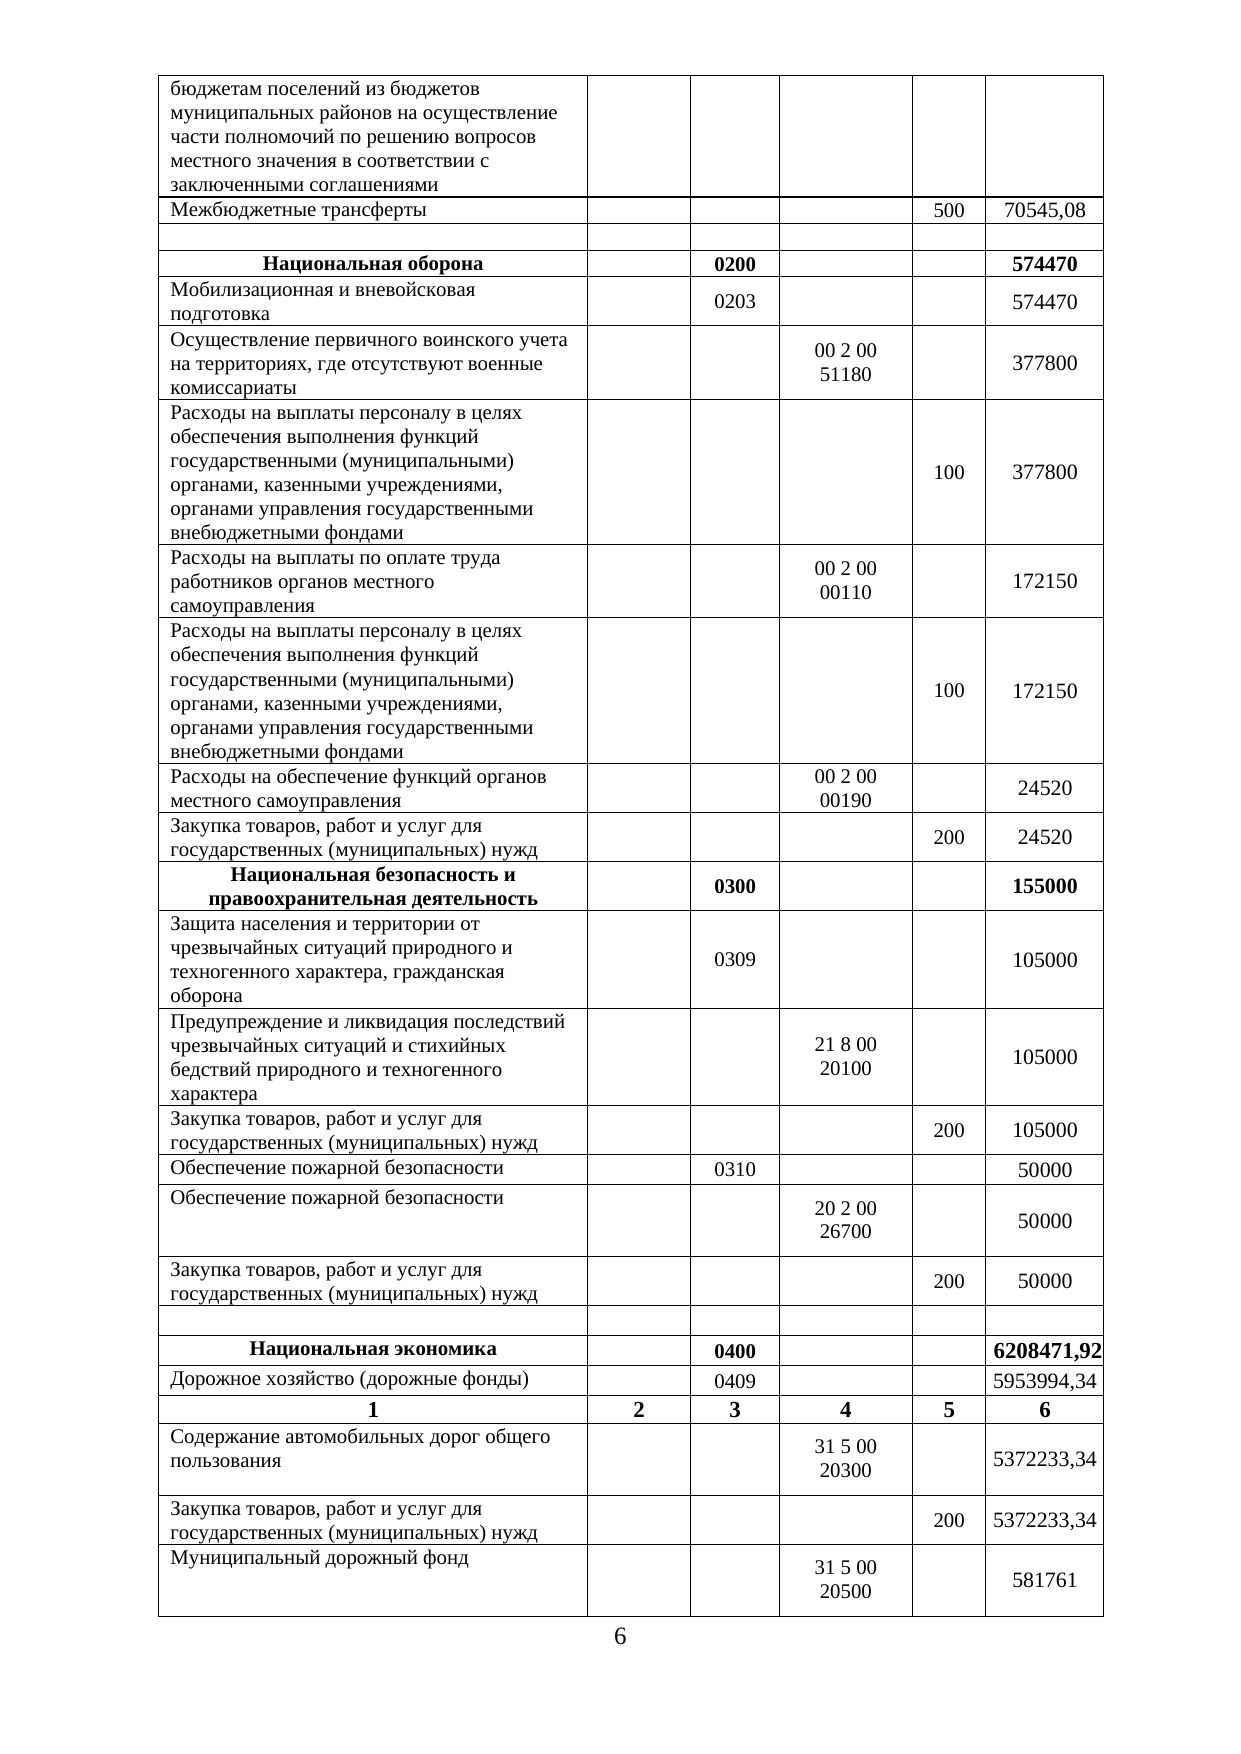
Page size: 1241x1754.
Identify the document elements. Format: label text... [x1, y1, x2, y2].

table_cell [780, 251, 912, 276]
table_cell [780, 1366, 912, 1395]
table_cell [588, 277, 690, 325]
table_cell 50000 [986, 1185, 1103, 1256]
table_cell [913, 251, 985, 276]
table_cell 70545,08 [986, 198, 1103, 223]
table_cell 2 [588, 1396, 690, 1422]
table_cell [780, 76, 912, 196]
table_cell Расходы на обеспечение функций органов местного самоуправления [159, 764, 587, 812]
table_cell 0409 [691, 1366, 779, 1395]
table_cell 5953994,34 [986, 1366, 1103, 1395]
table_cell 24520 [986, 764, 1103, 812]
table_cell [588, 1336, 690, 1365]
table_cell [780, 1336, 912, 1365]
table_cell [913, 545, 985, 617]
table_cell 377800 [986, 326, 1103, 399]
table_cell [588, 862, 690, 910]
table_cell [691, 1545, 779, 1616]
table_cell 200 [913, 1106, 985, 1154]
table_cell [588, 1009, 690, 1105]
table_cell 105000 [986, 1106, 1103, 1154]
table_cell 6 [986, 1396, 1103, 1422]
table_cell 581761 [986, 1545, 1103, 1616]
table_cell 172150 [986, 545, 1103, 617]
table_cell 200 [913, 1257, 985, 1305]
table_cell [780, 400, 912, 544]
table_cell [780, 862, 912, 910]
table_cell [913, 1155, 985, 1184]
table_cell [588, 911, 690, 1007]
table_cell Закупка товаров, работ и услуг для государственных (муниципальных) нужд [159, 1496, 587, 1544]
table_cell 00 2 00 00190 [780, 764, 912, 812]
table_cell Мобилизационная и вневойсковая подготовка [159, 277, 587, 325]
table_cell 0300 [691, 862, 779, 910]
table_cell [588, 1106, 690, 1154]
table_cell Межбюджетные трансферты [159, 198, 587, 223]
table_cell 00 2 00 00110 [780, 545, 912, 617]
table_cell 5 [913, 1396, 985, 1422]
table_cell 100 [913, 618, 985, 763]
table_cell 105000 [986, 1009, 1103, 1105]
table_cell [913, 1424, 985, 1494]
table_cell [588, 1545, 690, 1616]
table_cell [780, 224, 912, 250]
table_cell [691, 764, 779, 812]
table_cell 574470 [986, 251, 1103, 276]
table_cell 0200 [691, 251, 779, 276]
table_cell [588, 251, 690, 276]
table_cell [691, 618, 779, 763]
table_cell [588, 618, 690, 763]
table_cell [691, 1257, 779, 1305]
table_cell Расходы на выплаты персоналу в целях обеспечения выполнения функций государственными (муниципальными) органами, казенными учреждениями, органами управления государственными внебюджетными фондами [159, 618, 587, 763]
table_cell Закупка товаров, работ и услуг для государственных (муниципальных) нужд [159, 1257, 587, 1305]
table_cell 00 2 00 51180 [780, 326, 912, 399]
table_cell [780, 198, 912, 223]
table_cell [588, 400, 690, 544]
table_cell [986, 1306, 1103, 1335]
table_cell 200 [913, 1496, 985, 1544]
table_cell [691, 326, 779, 399]
table_cell бюджетам поселений из бюджетов муниципальных районов на осуществление части полномочий по решению вопросов местного значения в соответствии с заключенными соглашениями [159, 76, 587, 196]
table_cell [913, 277, 985, 325]
table_cell [780, 813, 912, 861]
table_cell Осуществление первичного воинского учета на территориях, где отсутствуют военные комиссариаты [159, 326, 587, 399]
table_cell [588, 1257, 690, 1305]
table_cell Обеспечение пожарной безопасности [159, 1155, 587, 1184]
table_cell [913, 224, 985, 250]
table_cell [780, 1155, 912, 1184]
table_cell Обеспечение пожарной безопасности [159, 1185, 587, 1256]
table_cell [913, 1545, 985, 1616]
table_cell [913, 1306, 985, 1335]
table_cell [691, 1009, 779, 1105]
table_cell [159, 224, 587, 250]
table_cell Расходы на выплаты по оплате труда работников органов местного самоуправления [159, 545, 587, 617]
table_cell 20 2 00 26700 [780, 1185, 912, 1256]
table_cell 31 5 00 20500 [780, 1545, 912, 1616]
table_cell [691, 1106, 779, 1154]
table_cell [913, 862, 985, 910]
table_cell Защита населения и территории от чрезвычайных ситуаций природного и техногенного характера, гражданская оборона [159, 911, 587, 1007]
table_cell [780, 618, 912, 763]
table_cell 200 [913, 813, 985, 861]
table_cell 3 [691, 1396, 779, 1422]
table_cell 24520 [986, 813, 1103, 861]
table_cell Содержание автомобильных дорог общего пользования [159, 1424, 587, 1494]
table_cell 31 5 00 20300 [780, 1424, 912, 1494]
table_cell [588, 326, 690, 399]
table_cell [691, 76, 779, 196]
table_cell Закупка товаров, работ и услуг для государственных (муниципальных) нужд [159, 1106, 587, 1154]
table_cell Муниципальный дорожный фонд [159, 1545, 587, 1616]
table_cell [691, 198, 779, 223]
table_cell 172150 [986, 618, 1103, 763]
table_cell 574470 [986, 277, 1103, 325]
table_cell 21 8 00 20100 [780, 1009, 912, 1105]
table_cell 0203 [691, 277, 779, 325]
table_cell 5372233,34 [986, 1424, 1103, 1494]
table_cell [588, 813, 690, 861]
table_cell Закупка товаров, работ и услуг для государственных (муниципальных) нужд [159, 813, 587, 861]
table_cell [691, 1306, 779, 1335]
table_cell [780, 277, 912, 325]
table_cell 50000 [986, 1155, 1103, 1184]
table_cell [588, 76, 690, 196]
table_cell 377800 [986, 400, 1103, 544]
table_cell [588, 764, 690, 812]
table_cell [780, 1106, 912, 1154]
table_cell [588, 198, 690, 223]
table_cell [913, 326, 985, 399]
table_cell 105000 [986, 911, 1103, 1007]
table_cell Национальная экономика [159, 1336, 587, 1365]
table_cell [913, 1185, 985, 1256]
table_cell [691, 813, 779, 861]
table_cell [159, 1306, 587, 1335]
table_cell [588, 1306, 690, 1335]
table_cell Национальная оборона [159, 251, 587, 276]
table_cell [986, 76, 1103, 196]
table_cell [588, 545, 690, 617]
table_cell [780, 1257, 912, 1305]
table_cell 0309 [691, 911, 779, 1007]
table_cell 0310 [691, 1155, 779, 1184]
table_cell [780, 1306, 912, 1335]
table_cell Расходы на выплаты персоналу в целях обеспечения выполнения функций государственными (муниципальными) органами, казенными учреждениями, органами управления государственными внебюджетными фондами [159, 400, 587, 544]
table_cell 500 [913, 198, 985, 223]
table_cell 100 [913, 400, 985, 544]
table_cell [780, 911, 912, 1007]
table_cell 5372233,34 [986, 1496, 1103, 1544]
table_cell 1 [159, 1396, 587, 1422]
table_cell [588, 1185, 690, 1256]
table_cell [588, 1155, 690, 1184]
table_cell 155000 [986, 862, 1103, 910]
table_cell [588, 224, 690, 250]
table_cell [913, 764, 985, 812]
table_cell [913, 1009, 985, 1105]
table_cell 4 [780, 1396, 912, 1422]
table_cell [691, 224, 779, 250]
table_cell [913, 1366, 985, 1395]
table_cell 50000 [986, 1257, 1103, 1305]
table_cell 6208471,92 [986, 1336, 1103, 1365]
table_cell Предупреждение и ликвидация последствий чрезвычайных ситуаций и стихийных бедствий природного и техногенного характера [159, 1009, 587, 1105]
table_cell [691, 1496, 779, 1544]
table_cell Национальная безопасность и правоохранительная деятельность [159, 862, 587, 910]
table_cell [588, 1424, 690, 1494]
table_cell [691, 545, 779, 617]
table_cell 0400 [691, 1336, 779, 1365]
table_cell [780, 1496, 912, 1544]
table_cell [588, 1366, 690, 1395]
table_cell [913, 1336, 985, 1365]
table_cell [588, 1496, 690, 1544]
table_cell Дорожное хозяйство (дорожные фонды) [159, 1366, 587, 1395]
table_cell [691, 1424, 779, 1494]
table_cell [913, 76, 985, 196]
table_cell [913, 911, 985, 1007]
table_cell [691, 400, 779, 544]
table_cell [691, 1185, 779, 1256]
table_cell [986, 224, 1103, 250]
